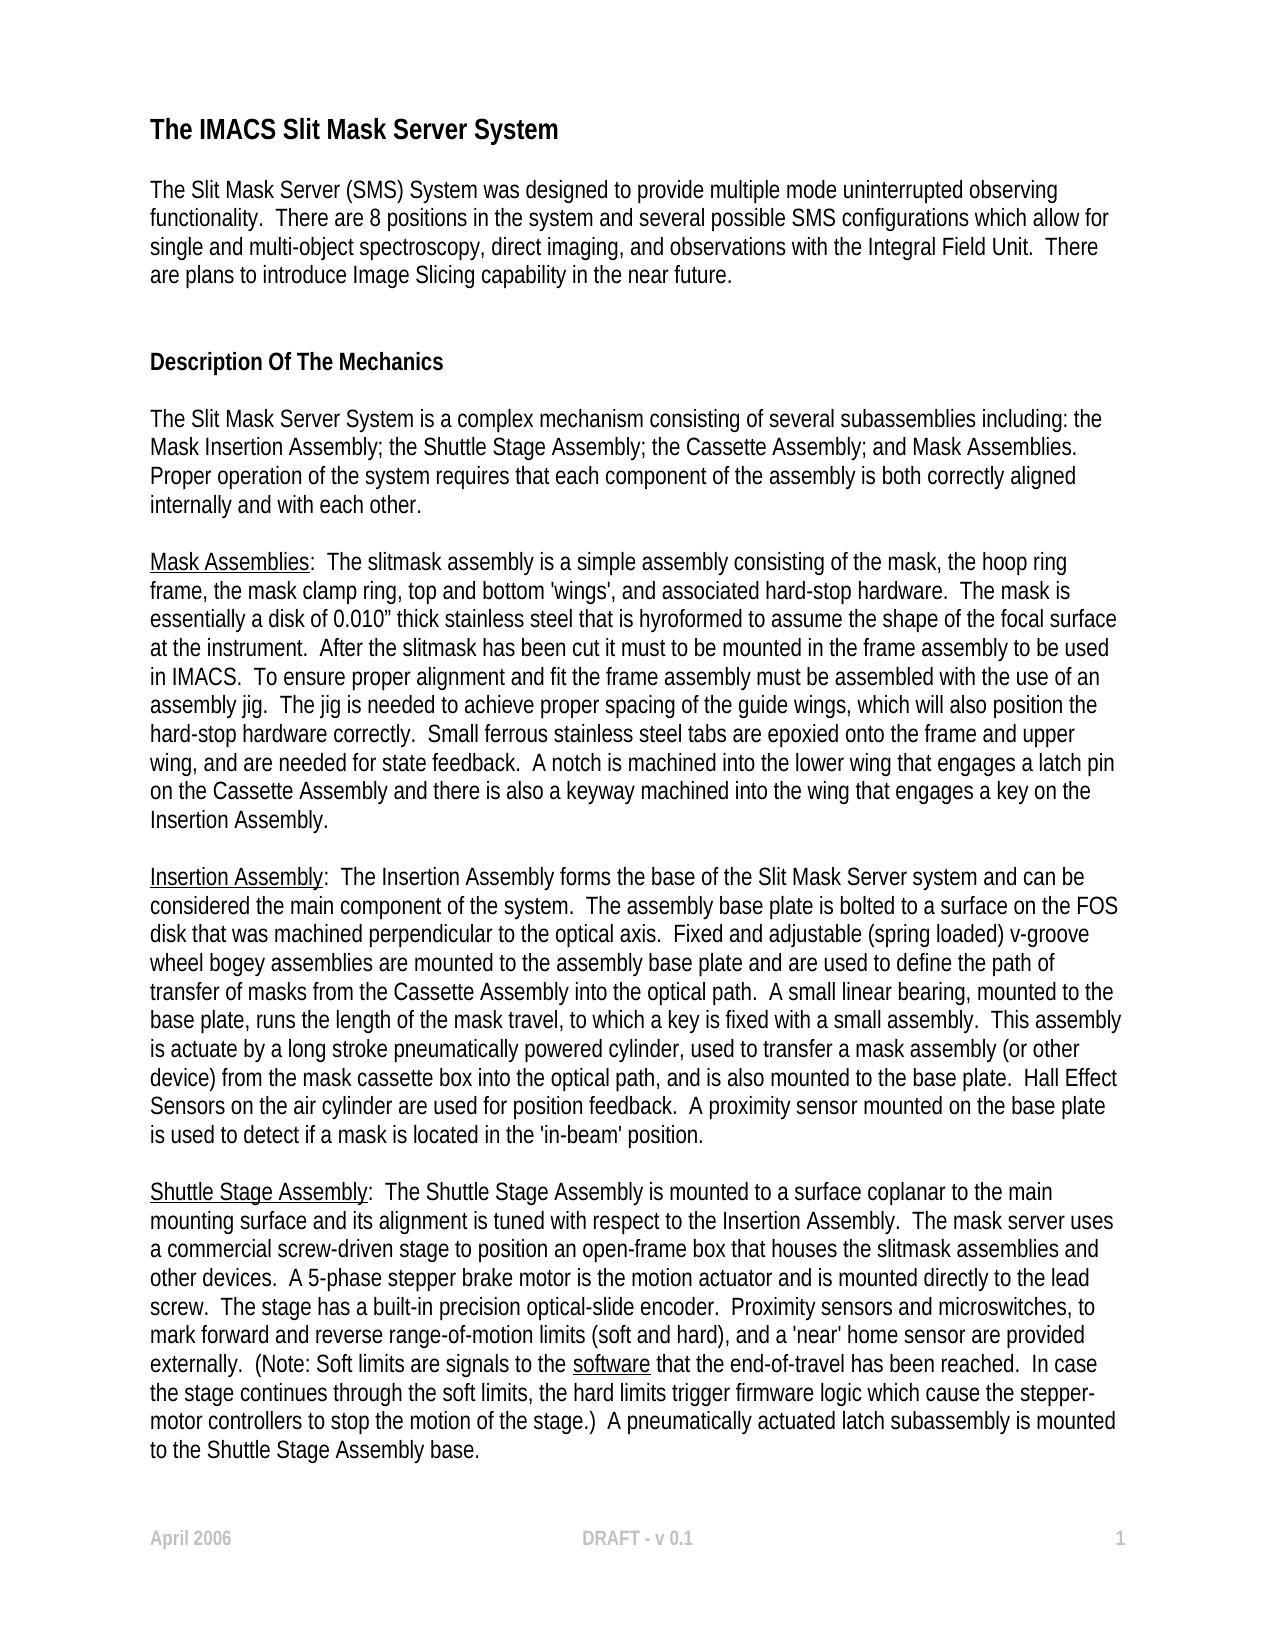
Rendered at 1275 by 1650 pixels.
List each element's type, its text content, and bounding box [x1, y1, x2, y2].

text Mask Assemblies: The slitmask assembly is a simple assembly consisting of the mask, the hoop ring frame, the mask clamp ring, top and bottom 'wings', and associated hard-stop hardware. The mask is essentially a disk of 0.010” thick stainless steel that is hyroformed to assume the shape of the focal surface at the instrument. After the slitmask has been cut it must to be mounted in the frame assembly to be used in IMACS. To ensure proper alignment and fit the frame assembly must be assembled with the use of an assembly jig. The jig is needed to achieve proper spacing of the guide wings, which will also position the hard-stop hardware correctly. Small ferrous stainless steel tabs are epoxied onto the frame and upper wing, and are needed for state feedback. A notch is machined into the lower wing that engages a latch pin on the Cassette Assembly and there is also a keyway machined into the wing that engages a key on the Insertion Assembly. [150, 547, 1125, 833]
text Shuttle Stage Assembly: The Shuttle Stage Assembly is mounted to a surface coplanar to the main mounting surface and its alignment is tuned with respect to the Insertion Assembly. The mask server uses a commercial screw-driven stage to position an open-frame box that houses the slitmask assemblies and other devices. A 5-phase stepper brake motor is the motion actuator and is mounted directly to the lead screw. The stage has a built-in precision optical-slide encoder. Proximity sensors and microswitches, to mark forward and reverse range-of-motion limits (soft and hard), and a 'near' home sensor are provided externally. (Note: Soft limits are signals to the software that the end-of-travel has been reached. In case the stage continues through the soft limits, the hard limits trigger firmware logic which cause the stepper-motor controllers to stop the motion of the stage.) A pneumatically actuated latch subassembly is mounted to the Shuttle Stage Assembly base. [150, 1177, 1125, 1464]
text The Slit Mask Server (SMS) System was designed to provide multiple mode uninterrupted observing functionality. There are 8 positions in the system and several possible SMS configurations which allow for single and multi-object spectroscopy, direct imaging, and observations with the Integral Field Unit. There are plans to introduce Image Slicing capability in the near future. [150, 174, 1125, 289]
text Description Of The Mechanics [150, 346, 1125, 375]
text The IMACS Slit Mask Server System [150, 112, 1125, 146]
text Insertion Assembly: The Insertion Assembly forms the base of the Slit Mask Server system and can be considered the main component of the system. The assembly base plate is bolted to a surface on the FOS disk that was machined perpendicular to the optical axis. Fixed and adjustable (spring loaded) v-groove wheel bogey assemblies are mounted to the assembly base plate and are used to define the path of transfer of masks from the Cassette Assembly into the optical path. A small linear bearing, mounted to the base plate, runs the length of the mask travel, to which a key is fixed with a small assembly. This assembly is actuate by a long stroke pneumatically powered cylinder, used to transfer a mask assembly (or other device) from the mask cassette box into the optical path, and is also mounted to the base plate. Hall Effect Sensors on the air cylinder are used for position feedback. A proximity sensor mounted on the base plate is used to detect if a mask is located in the 'in-beam' position. [150, 862, 1125, 1148]
text The Slit Mask Server System is a complex mechanism consisting of several subassemblies including: the Mask Insertion Assembly; the Shuttle Stage Assembly; the Cassette Assembly; and Mask Assemblies. Proper operation of the system requires that each component of the assembly is both correctly aligned internally and with each other. [150, 404, 1125, 518]
